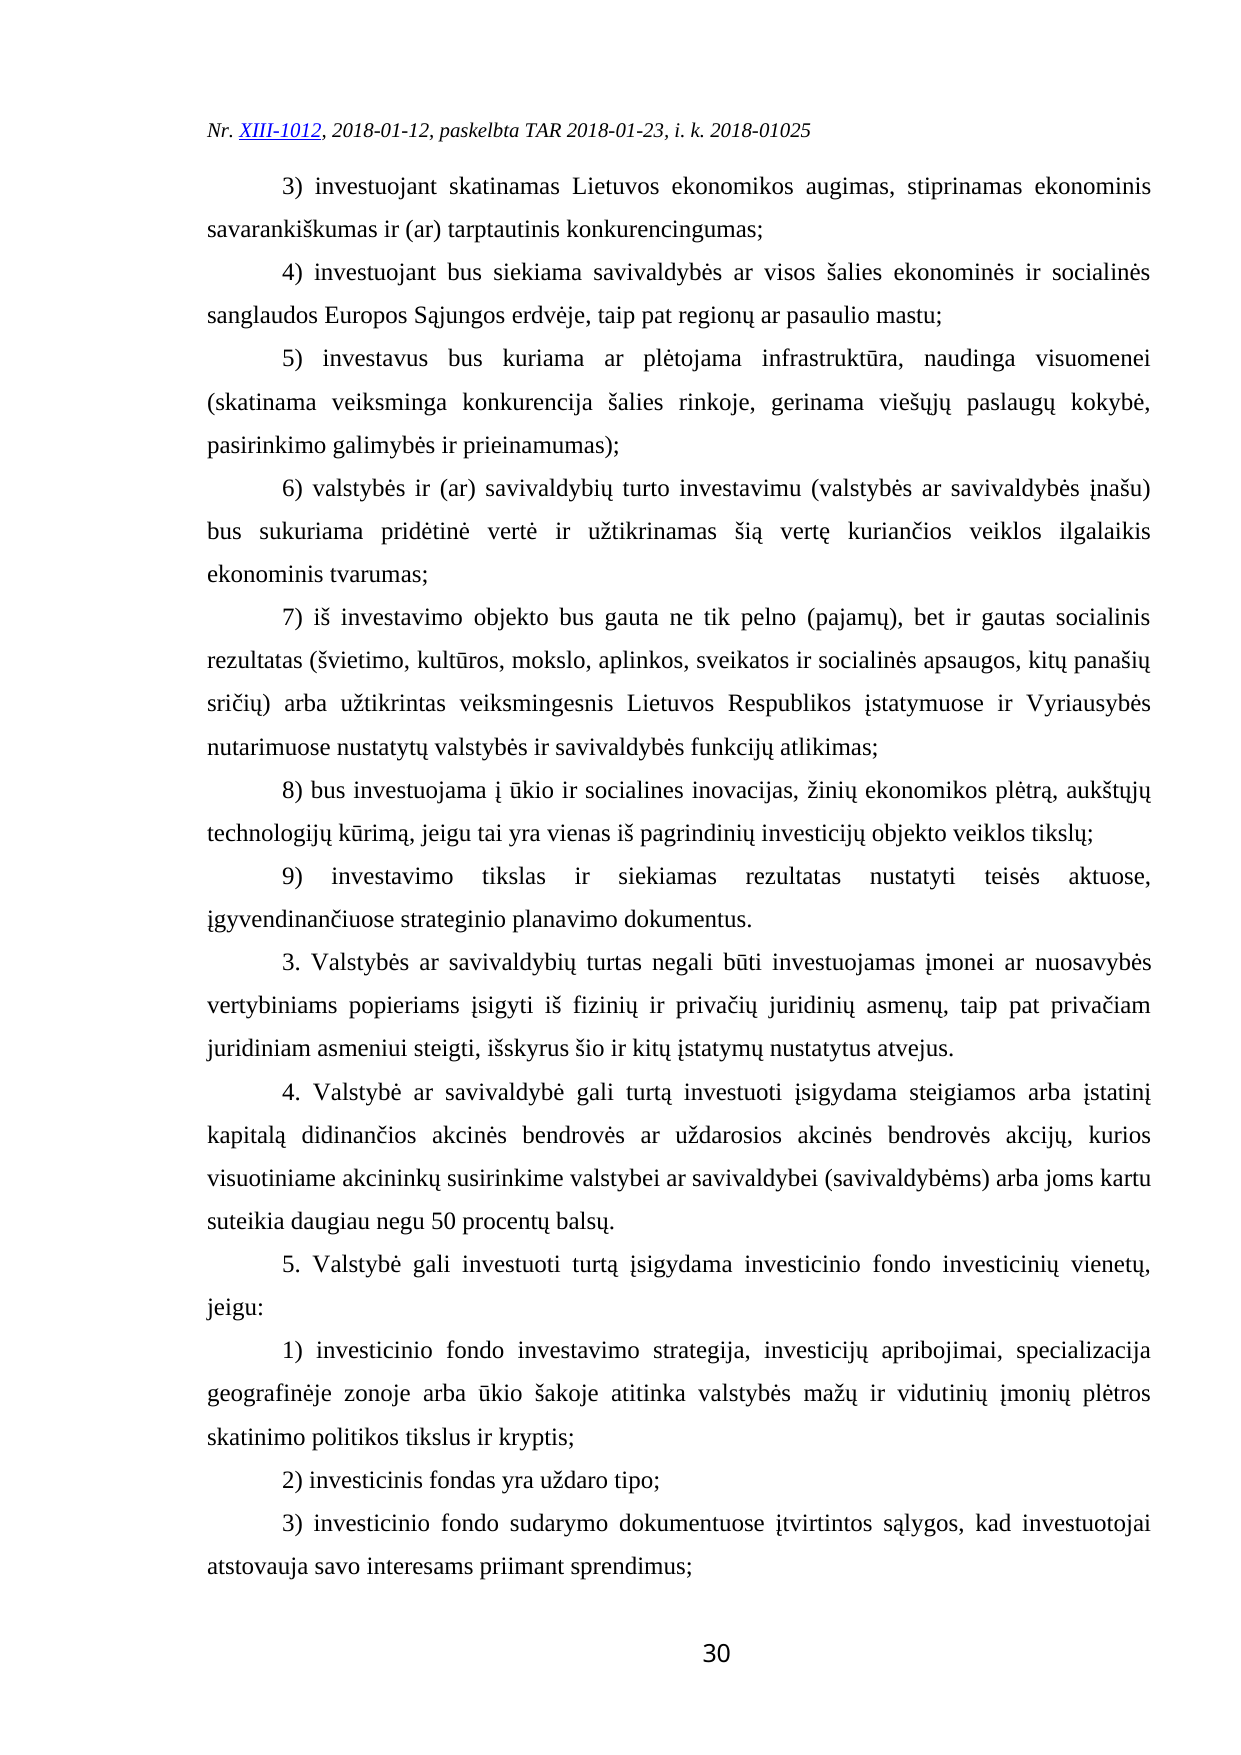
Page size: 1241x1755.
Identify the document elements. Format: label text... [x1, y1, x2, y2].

text 4) investuojant bus siekiama savivaldybės ar visos šalies ekonominės ir socialinės sanglaudos Europos Sąjungos erdvėje, taip pat regionų ar pasaulio mastu; [207, 257, 1152, 329]
text 7) iš investavimo objekto bus gauta ne tik pelno (pajamų), bet ir gautas socialinis rezultatas (švietimo, kultūros, mokslo, aplinkos, sveikatos ir socialinės apsaugos, kitų panašių sričių) arba užtikrintas veiksmingesnis Lietuvos Respublikos įstatymuose ir Vyriausybės nutarimuose nustatytų valstybės ir savivaldybės funkcijų atlikimas; [207, 602, 1152, 760]
text 3) investicinio fondo sudarymo dokumentuose įtvirtintos sąlygos, kad investuotojai atstovauja savo interesams priimant sprendimus; [207, 1508, 1152, 1580]
text 4. Valstybė ar savivaldybė gali turtą investuoti įsigydama steigiamos arba įstatinį kapitalą didinančios akcinės bendrovės ar uždarosios akcinės bendrovės akcijų, kurios visuotiniame akcininkų susirinkime valstybei ar savivaldybei (savivaldybėms) arba joms kartu suteikia daugiau negu 50 procentų balsų. [207, 1077, 1152, 1235]
text 3. Valstybės ar savivaldybių turtas negali būti investuojamas įmonei ar nuosavybės vertybiniams popieriams įsigyti iš fizinių ir privačių juridinių asmenų, taip pat privačiam juridiniam asmeniui steigti, išskyrus šio ir kitų įstatymų nustatytus atvejus. [207, 947, 1152, 1062]
text 1) investicinio fondo investavimo strategija, investicijų apribojimai, specializacija geografinėje zonoje arba ūkio šakoje atitinka valstybės mažų ir vidutinių įmonių plėtros skatinimo politikos tikslus ir kryptis; [207, 1335, 1152, 1450]
text 5) investavus bus kuriama ar plėtojama infrastruktūra, naudinga visuomenei (skatinama veiksminga konkurencija šalies rinkoje, gerinama viešųjų paslaugų kokybė, pasirinkimo galimybės ir prieinamumas); [207, 343, 1152, 458]
text Nr. XIII-1012, 2018-01-12, paskelbta TAR 2018-01-23, i. k. 2018-01025 [207, 118, 1152, 142]
text 6) valstybės ir (ar) savivaldybių turto investavimu (valstybės ar savivaldybės įnašu) bus sukuriama pridėtinė vertė ir užtikrinamas šią vertę kuriančios veiklos ilgalaikis ekonominis tvarumas; [207, 473, 1152, 588]
text 8) bus investuojama į ūkio ir socialines inovacijas, žinių ekonomikos plėtrą, aukštųjų technologijų kūrimą, jeigu tai yra vienas iš pagrindinių investicijų objekto veiklos tikslų; [207, 775, 1152, 847]
text 5. Valstybė gali investuoti turtą įsigydama investicinio fondo investicinių vienetų, jeigu: [207, 1249, 1152, 1321]
text 3) investuojant skatinamas Lietuvos ekonomikos augimas, stiprinamas ekonominis savarankiškumas ir (ar) tarptautinis konkurencingumas; [207, 171, 1152, 243]
text 2) investicinis fondas yra uždaro tipo; [207, 1465, 1152, 1493]
text 9) investavimo tikslas ir siekiamas rezultatas nustatyti teisės aktuose, įgyvendinančiuose strateginio planavimo dokumentus. [207, 861, 1152, 933]
